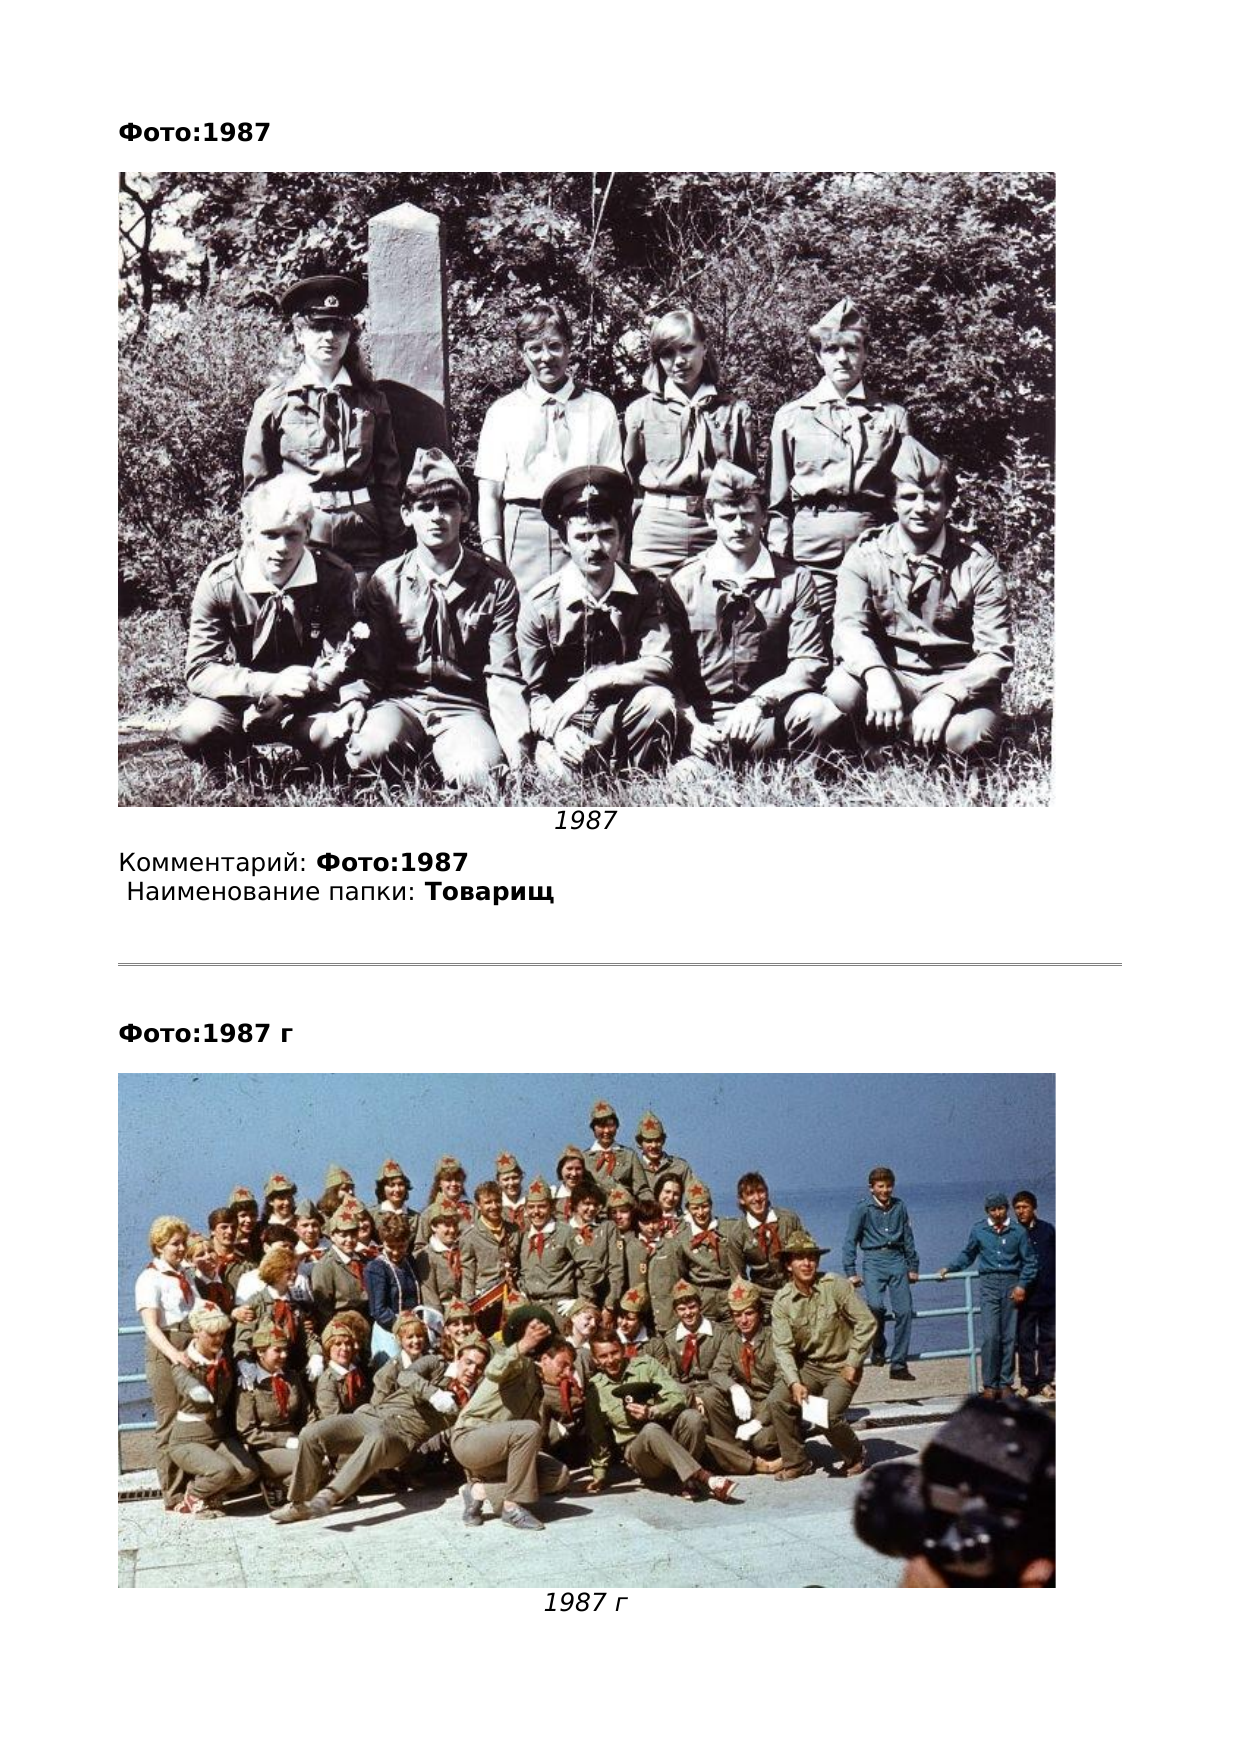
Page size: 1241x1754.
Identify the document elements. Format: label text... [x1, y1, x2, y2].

picture [118, 1073, 1056, 1588]
picture [118, 172, 1056, 807]
text 1987 г [118, 1588, 1056, 1617]
text Комментарий: Фото:1987 Наименование папки: Товарищ [118, 848, 1122, 936]
text 1987 [118, 807, 1056, 836]
subtitle Фото:1987 г [118, 1019, 1122, 1049]
subtitle Фото:1987 [118, 118, 1122, 147]
